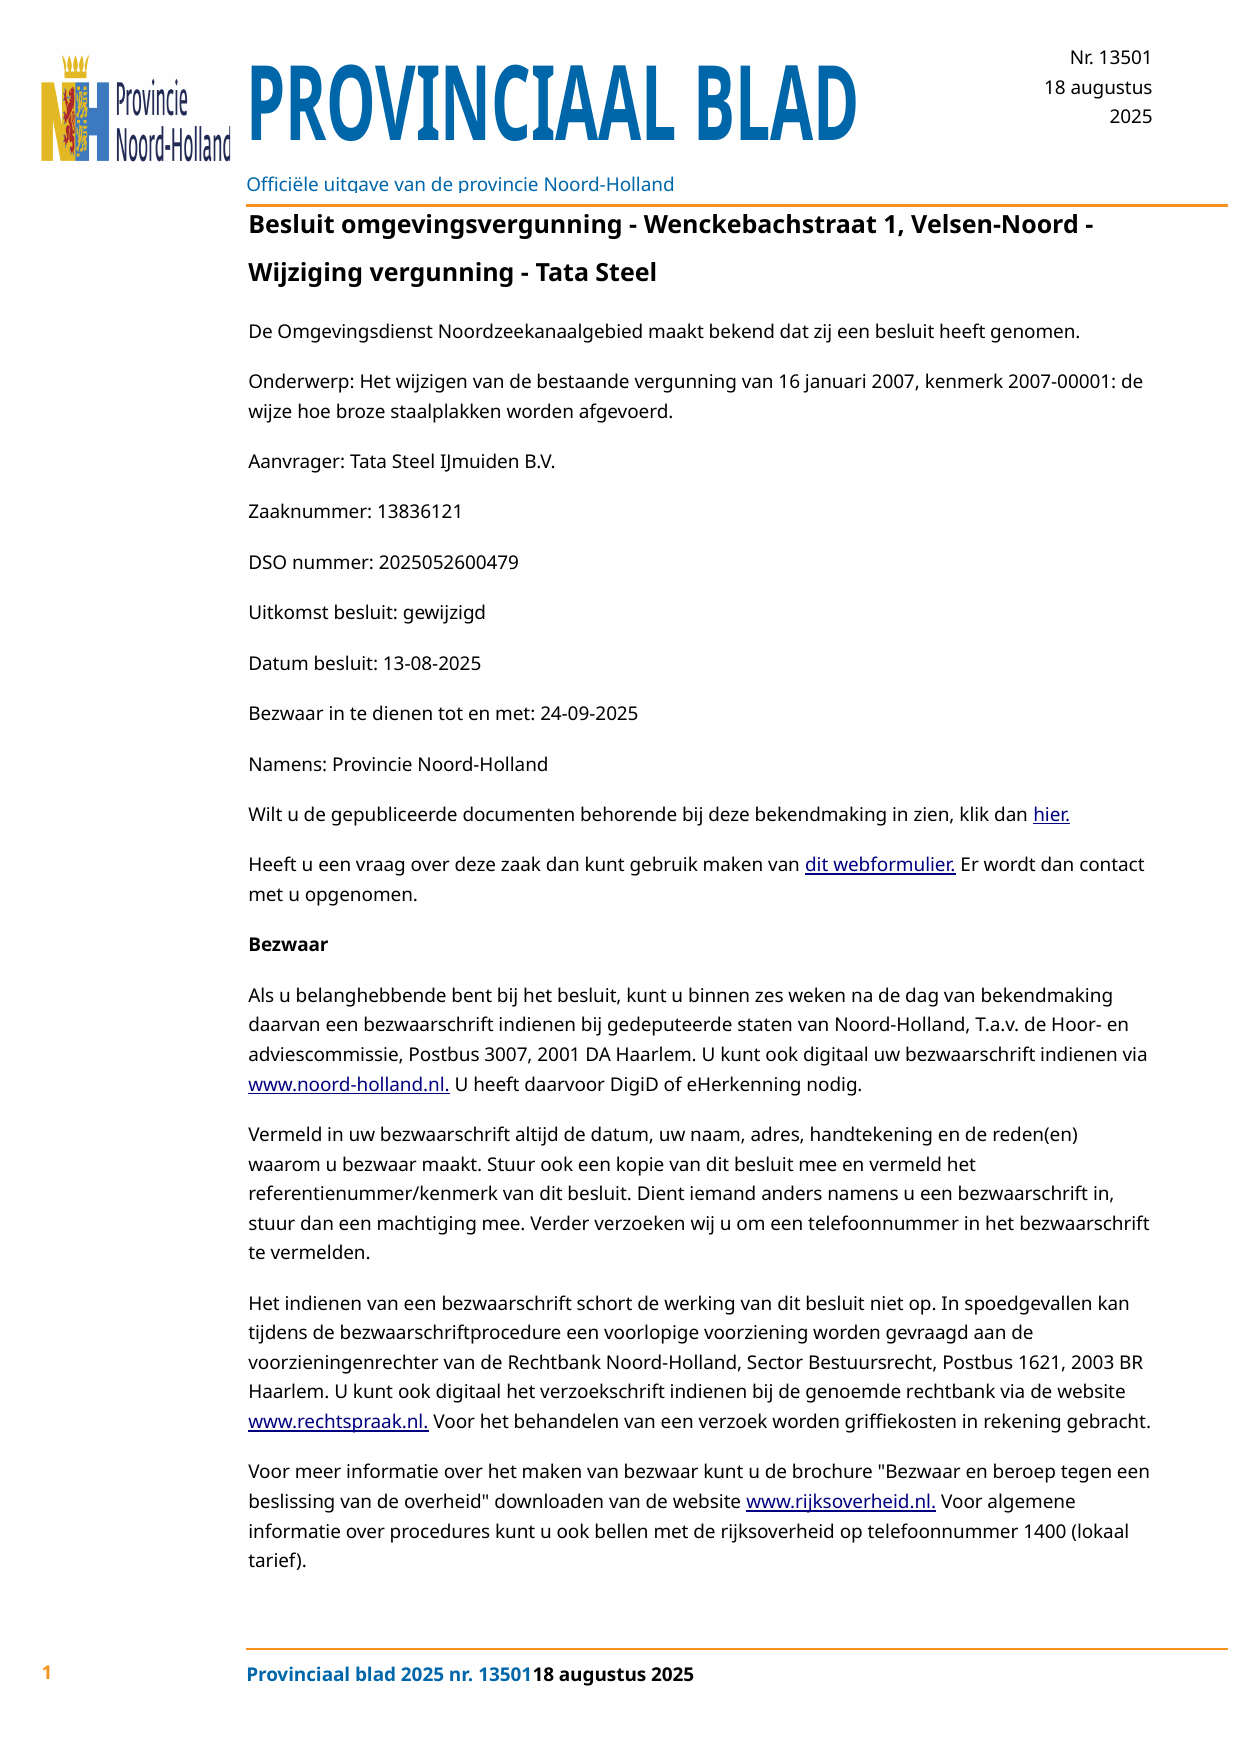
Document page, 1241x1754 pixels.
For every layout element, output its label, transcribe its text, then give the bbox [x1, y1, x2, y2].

text Bezwaar in te dienen tot en met: 24-09-2025 [248, 700, 1152, 726]
text Bezwaar [248, 932, 1152, 957]
text Zaaknummer: 13836121 [248, 499, 1152, 524]
text Onderwerp: Het wijzigen van de bestaande vergunning van 16 januari 2007, kenmerk 2007-00001: de wijze hoe broze staalplakken worden afgevoerd. [248, 368, 1152, 424]
picture [41, 47, 231, 172]
text Aanvrager: Tata Steel IJmuiden B.V. [248, 448, 1152, 474]
text DSO nummer: 2025052600479 [248, 549, 1152, 575]
text Als u belanghebbende bent bij het besluit, kunt u binnen zes weken na de dag van bekendmaking daarvan een bezwaarschrift indienen bij gedeputeerde staten van Noord-Holland, T.a.v. de Hoor- en adviescommissie, Postbus 3007, 2001 DA Haarlem. U kunt ook digitaal uw bezwaarschrift indienen via www.noord-holland.nl. U heeft daarvoor DigiD of eHerkenning nodig. [248, 982, 1152, 1097]
text Voor meer informatie over het maken van bezwaar kunt u de brochure "Bezwaar en beroep tegen een beslissing van de overheid" downloaden van de website www.rijksoverheid.nl. Voor algemene informatie over procedures kunt u ook bellen met de rijksoverheid op telefoonnummer 1400 (lokaal tarief). [248, 1459, 1152, 1573]
text De Omgevingsdienst Noordzeekanaalgebied maakt bekend dat zij een besluit heeft genomen. [248, 318, 1152, 344]
text Datum besluit: 13-08-2025 [248, 650, 1152, 676]
text Heeft u een vraag over deze zaak dan kunt gebruik maken van dit webformulier. Er wordt dan contact met u opgenomen. [248, 852, 1152, 907]
text Uitkomst besluit: gewijzigd [248, 599, 1152, 625]
text Wilt u de gepubliceerde documenten behorende bij deze bekendmaking in zien, klik dan hier. [248, 801, 1152, 827]
text Het indienen van een bezwaarschrift schort de werking van dit besluit niet op. In spoedgevallen kan tijdens de bezwaarschriftprocedure een voorlopige voorziening worden gevraagd aan de voorzieningenrechter van de Rechtbank Noord-Holland, Sector Bestuursrecht, Postbus 1621, 2003 BR Haarlem. U kunt ook digitaal het verzoekschrift indienen bij de genoemde rechtbank via de website www.rechtspraak.nl. Voor het behandelen van een verzoek worden griffiekosten in rekening gebracht. [248, 1290, 1152, 1434]
text Besluit omgevingsvergunning - Wenckebachstraat 1, Velsen-Noord - Wijziging vergunning - Tata Steel [248, 207, 1152, 288]
text Vermeld in uw bezwaarschrift altijd de datum, uw naam, adres, handtekening en de reden(en) waarom u bezwaar maakt. Stuur ook een kopie van dit besluit mee en vermeld het referentienummer/kenmerk van dit besluit. Dient iemand anders namens u een bezwaarschrift in, stuur dan een machtiging mee. Verder verzoeken wij u om een telefoonnummer in het bezwaarschrift te vermelden. [248, 1121, 1152, 1265]
text Namens: Provincie Noord-Holland [248, 751, 1152, 777]
